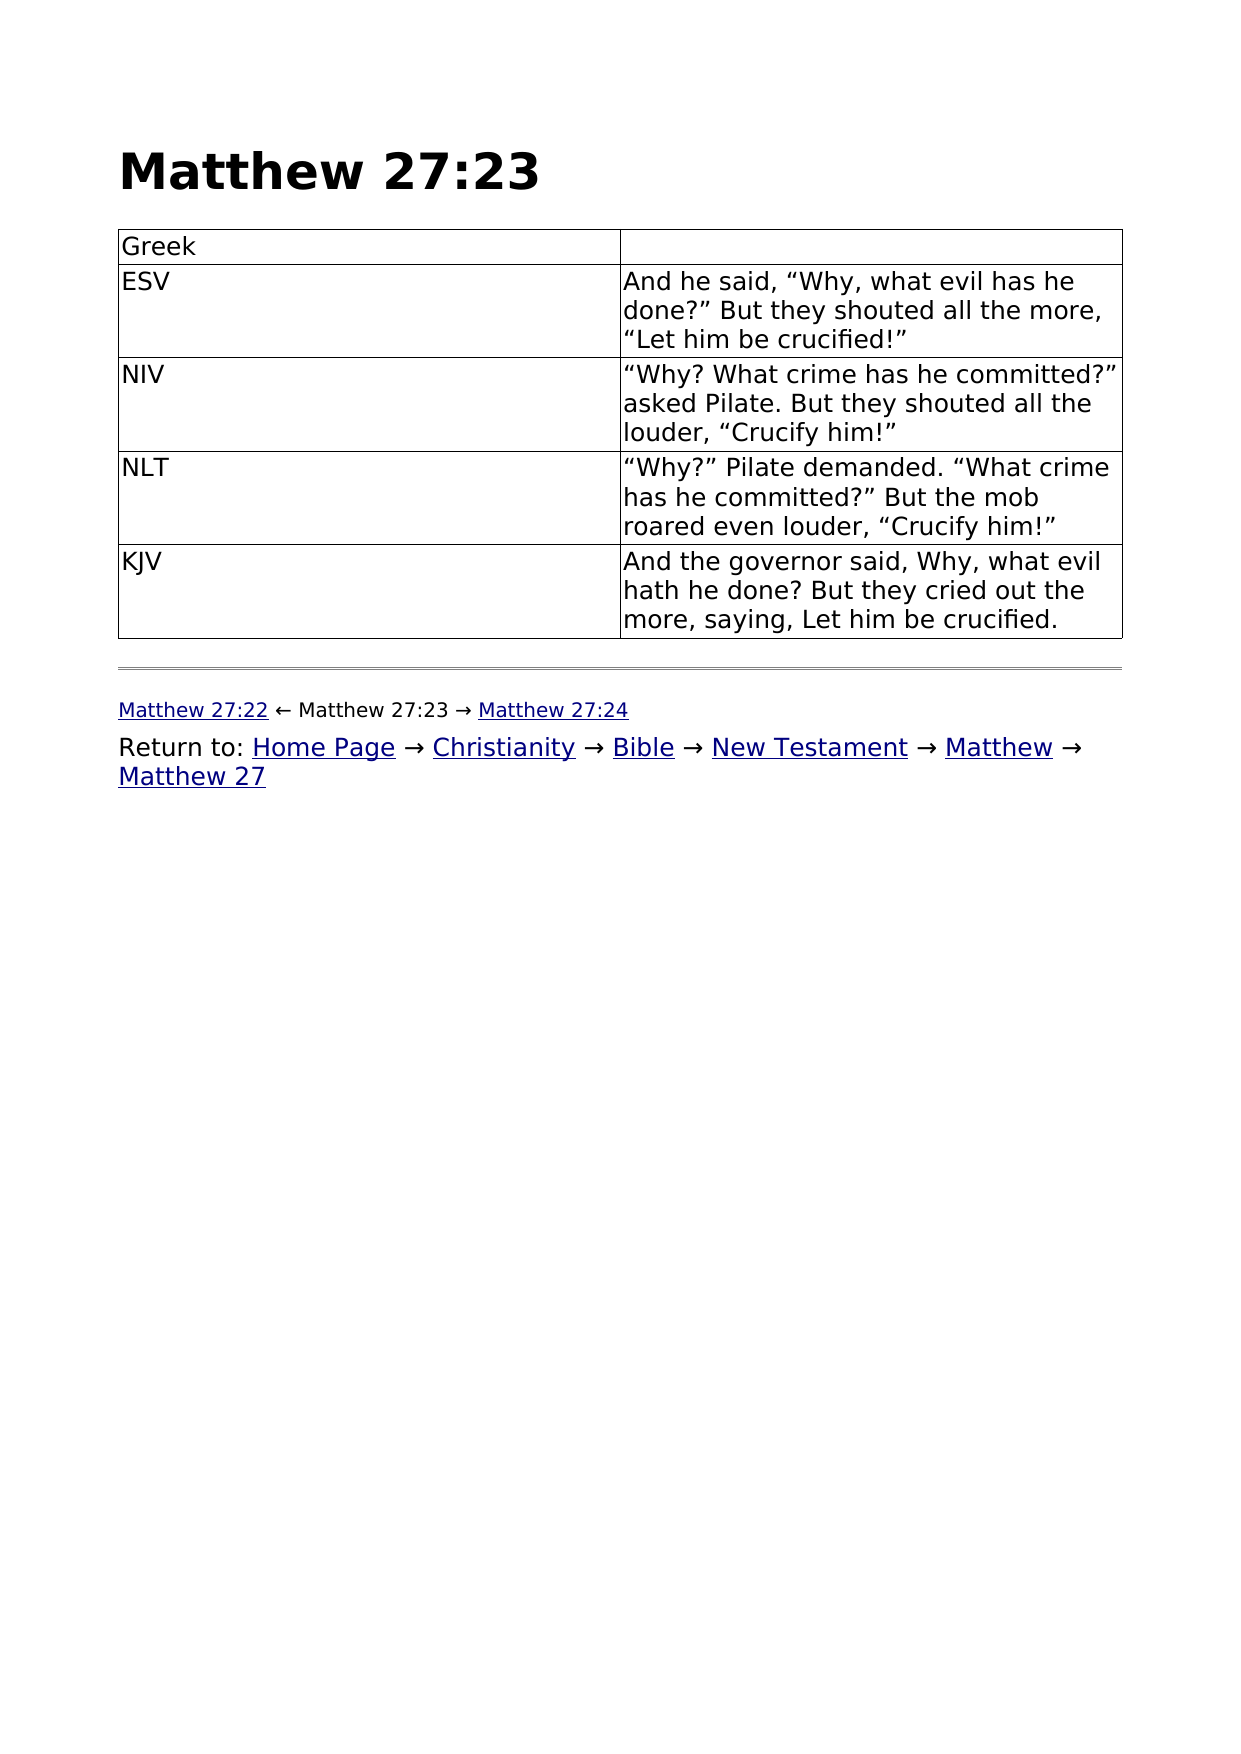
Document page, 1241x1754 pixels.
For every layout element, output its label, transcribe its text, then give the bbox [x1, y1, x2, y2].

table_cell ESV [119, 265, 620, 357]
table_cell “Why? What crime has he committed?” asked Pilate. But they shouted all the louder, “Crucify him!” [621, 358, 1122, 451]
text Return to: Home Page → Christianity → Bible → New Testament → Matthew → Matthew 27 [118, 733, 1122, 791]
table_cell And he said, “Why, what evil has he done?” But they shouted all the more, “Let him be crucified!” [621, 265, 1122, 357]
table_header Greek [119, 230, 620, 264]
table_cell “Why?” Pilate demanded. “What crime has he committed?” But the mob roared even louder, “Crucify him!” [621, 452, 1122, 544]
table_cell NLT [119, 452, 620, 544]
text Matthew 27:22 ← Matthew 27:23 → Matthew 27:24 [118, 699, 1122, 733]
table_cell And the governor said, Why, what evil hath he done? But they cried out the more, saying, Let him be crucified. [621, 545, 1122, 637]
table_cell KJV [119, 545, 620, 637]
table_header [621, 230, 1122, 264]
subtitle Matthew 27:23 [118, 143, 1122, 201]
table_cell NIV [119, 358, 620, 451]
